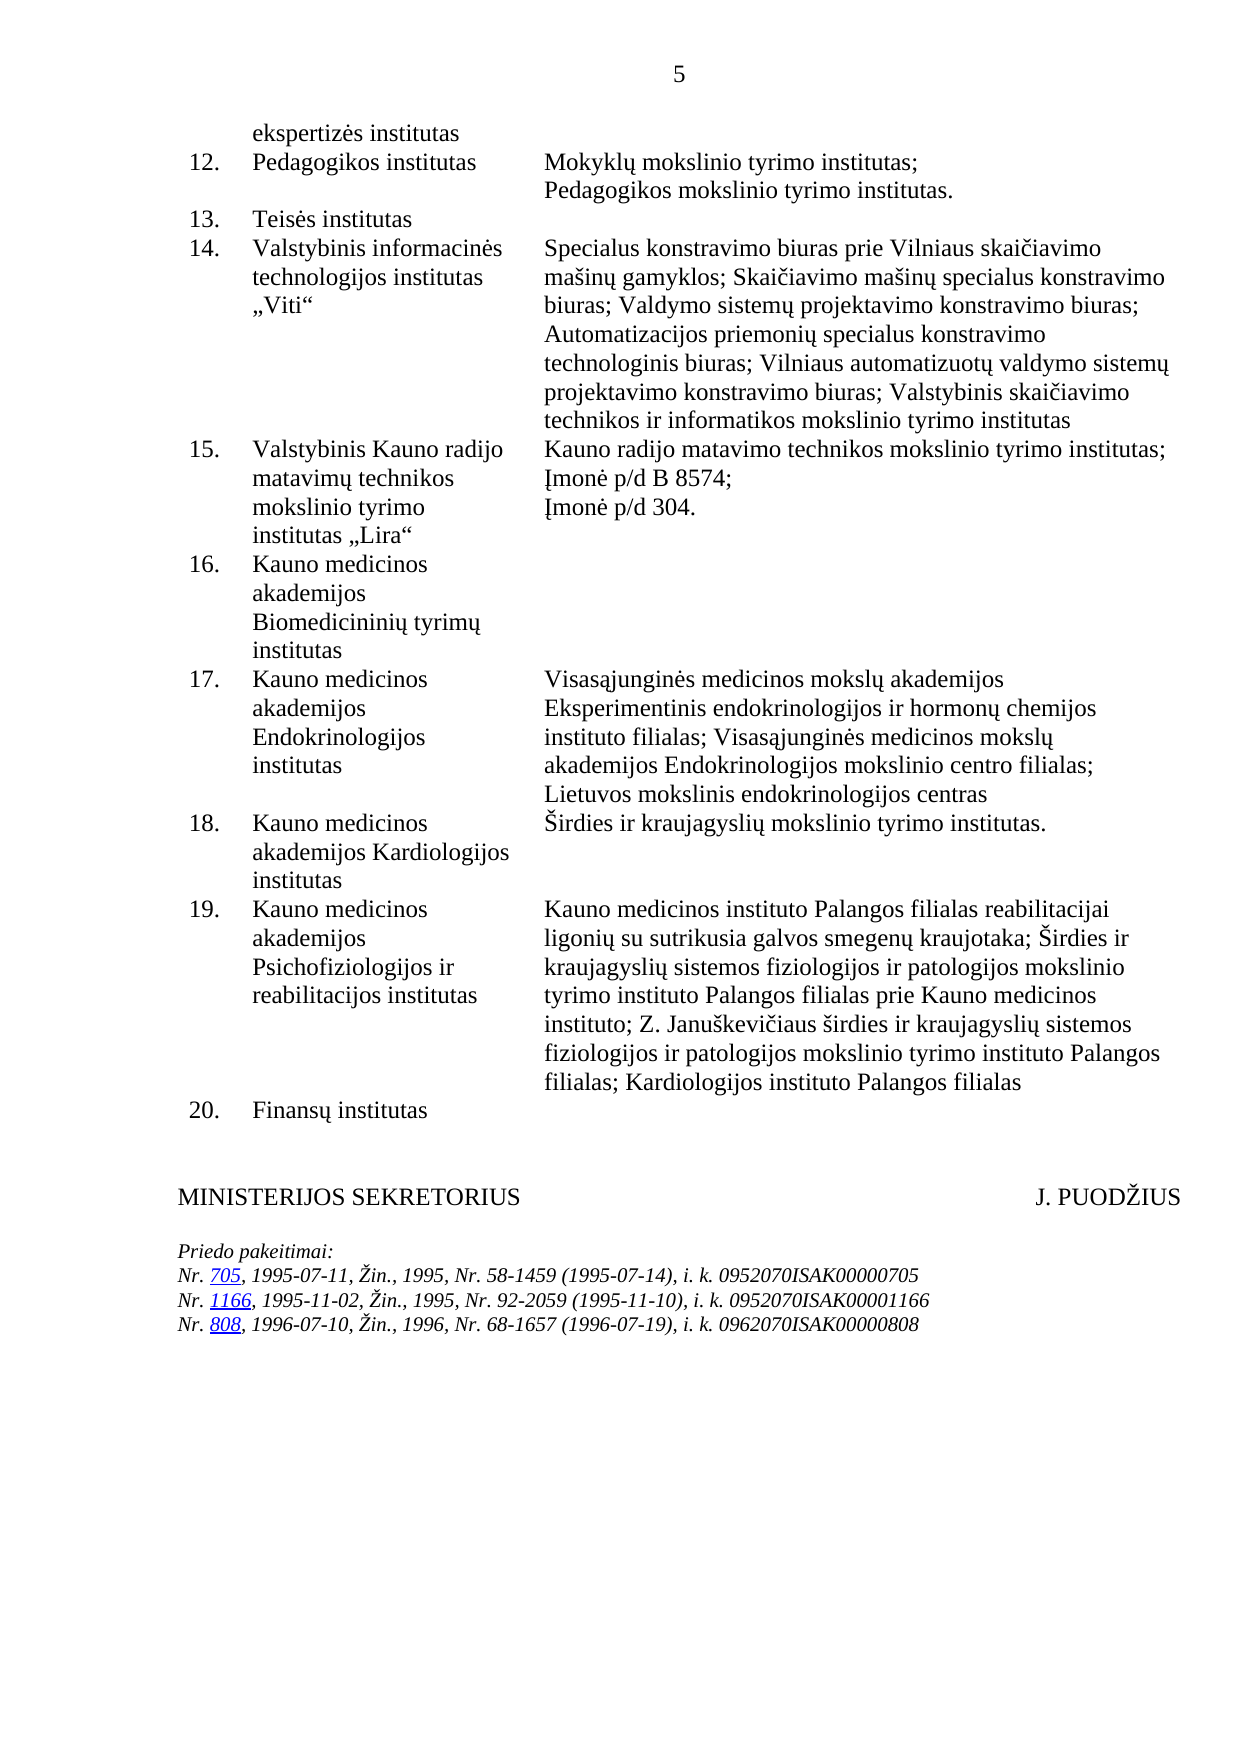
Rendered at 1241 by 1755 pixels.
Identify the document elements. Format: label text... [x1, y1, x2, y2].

table_cell Širdies ir kraujagyslių mokslinio tyrimo institutas. [533, 808, 1181, 894]
table_cell 13. [177, 204, 241, 233]
table_cell [177, 118, 241, 147]
table_cell 12. [177, 147, 241, 204]
table_cell 17. [177, 664, 241, 808]
table_cell Mokyklų mokslinio tyrimo institutas; Pedagogikos mokslinio tyrimo institutas. [533, 147, 1181, 204]
table_cell Kauno medicinos akademijos Biomedicininių tyrimų institutas [241, 549, 533, 664]
table_cell 18. [177, 808, 241, 894]
table_cell Kauno medicinos akademijos Endokrinologijos institutas [241, 664, 533, 808]
text Priedo pakeitimai: [177, 1239, 1181, 1263]
table_cell Teisės institutas [241, 204, 533, 233]
text Nr. 1166, 1995-11-02, Žin., 1995, Nr. 92-2059 (1995-11-10), i. k. 0952070ISAK00001166 [177, 1287, 1181, 1312]
table_cell Kauno medicinos akademijos Psichofiziologijos ir reabilitacijos institutas Finansų institutas [241, 894, 533, 1124]
text Nr. 808, 1996-07-10, Žin., 1996, Nr. 68-1657 (1996-07-19), i. k. 0962070ISAK00000808 [177, 1312, 1181, 1336]
table_cell Specialus konstravimo biuras prie Vilniaus skaičiavimo mašinų gamyklos; Skaičiavimo mašinų specialus konstravimo biuras; Valdymo sistemų projektavimo konstravimo biuras; Automatizacijos priemonių specialus konstravimo technologinis biuras; Vilniaus automatizuotų valdymo sistemų projektavimo konstravimo biuras; Valstybinis skaičiavimo technikos ir informatikos mokslinio tyrimo institutas [533, 233, 1181, 434]
table_cell 15. [177, 434, 241, 549]
table_cell Valstybinis informacinės technologijos institutas „Viti“ [241, 233, 533, 434]
table_cell Pedagogikos institutas [241, 147, 533, 204]
table_cell Kauno medicinos akademijos Kardiologijos institutas [241, 808, 533, 894]
table_cell 16. [177, 549, 241, 664]
text Nr. 705, 1995-07-11, Žin., 1995, Nr. 58-1459 (1995-07-14), i. k. 0952070ISAK00000705 [177, 1263, 1181, 1287]
table_cell 14. [177, 233, 241, 434]
table_cell Kauno radijo matavimo technikos mokslinio tyrimo institutas; Įmonė p/d B 8574; Įmonė p/d 304. [533, 434, 1181, 549]
table_cell [533, 549, 1181, 664]
table_cell [533, 118, 1181, 147]
table_cell [533, 204, 1181, 233]
table_cell Kauno medicinos instituto Palangos filialas reabilitacijai ligonių su sutrikusia galvos smegenų kraujotaka; Širdies ir kraujagyslių sistemos fiziologijos ir patologijos mokslinio tyrimo instituto Palangos filialas prie Kauno medicinos instituto; Z. Januškevičiaus širdies ir kraujagyslių sistemos fiziologijos ir patologijos mokslinio tyrimo instituto Palangos filialas; Kardiologijos instituto Palangos filialas [533, 894, 1181, 1124]
table_cell Visasąjunginės medicinos mokslų akademijos Eksperimentinis endokrinologijos ir hormonų chemijos instituto filialas; Visasąjunginės medicinos mokslų akademijos Endokrinologijos mokslinio centro filialas; Lietuvos mokslinis endokrinologijos centras [533, 664, 1181, 808]
table_cell Valstybinis Kauno radijo matavimų technikos mokslinio tyrimo institutas „Lira“ [241, 434, 533, 549]
table_cell 19. 20. [177, 894, 241, 1124]
table_cell ekspertizės institutas [241, 118, 533, 147]
text MINISTERIJOS SEKRETORIUS J. PUODŽIUS [177, 1182, 1181, 1211]
